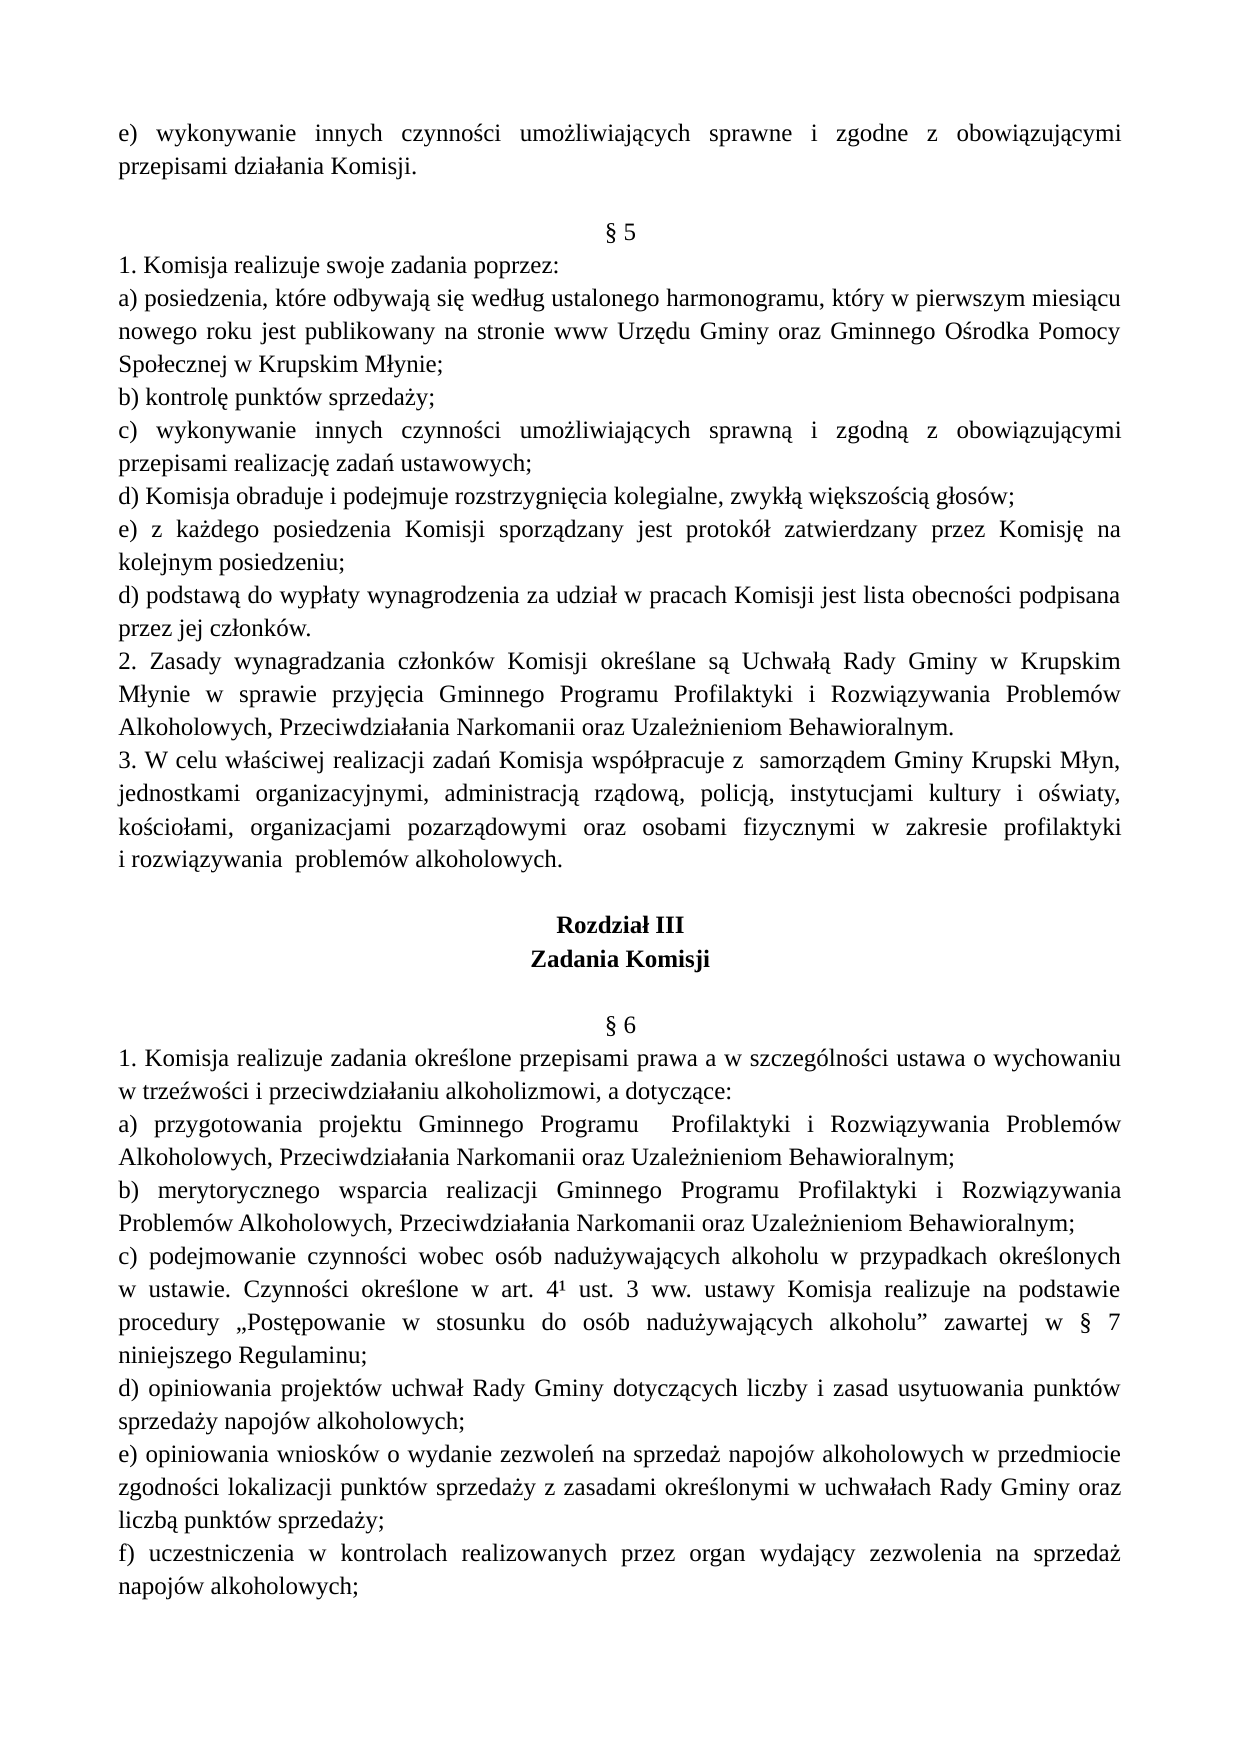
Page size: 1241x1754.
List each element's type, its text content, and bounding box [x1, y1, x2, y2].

text 2. Zasady wynagradzania członków Komisji określane są Uchwałą Rady Gminy w Krupskim Młynie w sprawie przyjęcia Gminnego Programu Profilaktyki i Rozwiązywania Problemów Alkoholowych, Przeciwdziałania Narkomanii oraz Uzależnieniom Behawioralnym. [118, 646, 1122, 741]
text d) podstawą do wypłaty wynagrodzenia za udział w pracach Komisji jest lista obecności podpisana przez jej członków. [118, 580, 1122, 642]
text Zadania Komisji [118, 944, 1122, 972]
text Rozdział III [118, 911, 1122, 939]
text 3. W celu właściwej realizacji zadań Komisja współpracuje z samorządem Gminy Krupski Młyn, jednostkami organizacyjnymi, administracją rządową, policją, instytucjami kultury i oświaty, kościołami, organizacjami pozarządowymi oraz osobami fizycznymi w zakresie profilaktyki i rozwiązywania problemów alkoholowych. [118, 746, 1122, 873]
text b) kontrolę punktów sprzedaży; [118, 382, 1122, 411]
text c) podejmowanie czynności wobec osób nadużywających alkoholu w przypadkach określonych w ustawie. Czynności określone w art. 4¹ ust. 3 ww. ustawy Komisja realizuje na podstawie procedury „Postępowanie w stosunku do osób nadużywających alkoholu” zawartej w § 7 niniejszego Regulaminu; [118, 1241, 1122, 1369]
text 1. Komisja realizuje swoje zadania poprzez: [118, 250, 1122, 279]
text d) Komisja obraduje i podejmuje rozstrzygnięcia kolegialne, zwykłą większością głosów; [118, 481, 1122, 510]
text a) posiedzenia, które odbywają się według ustalonego harmonogramu, który w pierwszym miesiącu nowego roku jest publikowany na stronie www Urzędu Gminy oraz Gminnego Ośrodka Pomocy Społecznej w Krupskim Młynie; [118, 283, 1122, 378]
text e) z każdego posiedzenia Komisji sporządzany jest protokół zatwierdzany przez Komisję na kolejnym posiedzeniu; [118, 514, 1122, 576]
text 1. Komisja realizuje zadania określone przepisami prawa a w szczególności ustawa o wychowaniu w trzeźwości i przeciwdziałaniu alkoholizmowi, a dotyczące: [118, 1043, 1122, 1104]
text b) merytorycznego wsparcia realizacji Gminnego Programu Profilaktyki i Rozwiązywania Problemów Alkoholowych, Przeciwdziałania Narkomanii oraz Uzależnieniom Behawioralnym; [118, 1175, 1122, 1237]
text a) przygotowania projektu Gminnego Programu Profilaktyki i Rozwiązywania Problemów Alkoholowych, Przeciwdziałania Narkomanii oraz Uzależnieniom Behawioralnym; [118, 1109, 1122, 1171]
text § 5 [118, 217, 1122, 246]
text f) uczestniczenia w kontrolach realizowanych przez organ wydający zezwolenia na sprzedaż napojów alkoholowych; [118, 1538, 1122, 1600]
text e) opiniowania wniosków o wydanie zezwoleń na sprzedaż napojów alkoholowych w przedmiocie zgodności lokalizacji punktów sprzedaży z zasadami określonymi w uchwałach Rady Gminy oraz liczbą punktów sprzedaży; [118, 1439, 1122, 1534]
text c) wykonywanie innych czynności umożliwiających sprawną i zgodną z obowiązującymi przepisami realizację zadań ustawowych; [118, 415, 1122, 477]
text § 6 [118, 1010, 1122, 1038]
text d) opiniowania projektów uchwał Rady Gminy dotyczących liczby i zasad usytuowania punktów sprzedaży napojów alkoholowych; [118, 1373, 1122, 1435]
text e) wykonywanie innych czynności umożliwiających sprawne i zgodne z obowiązującymi przepisami działania Komisji. [118, 118, 1122, 180]
